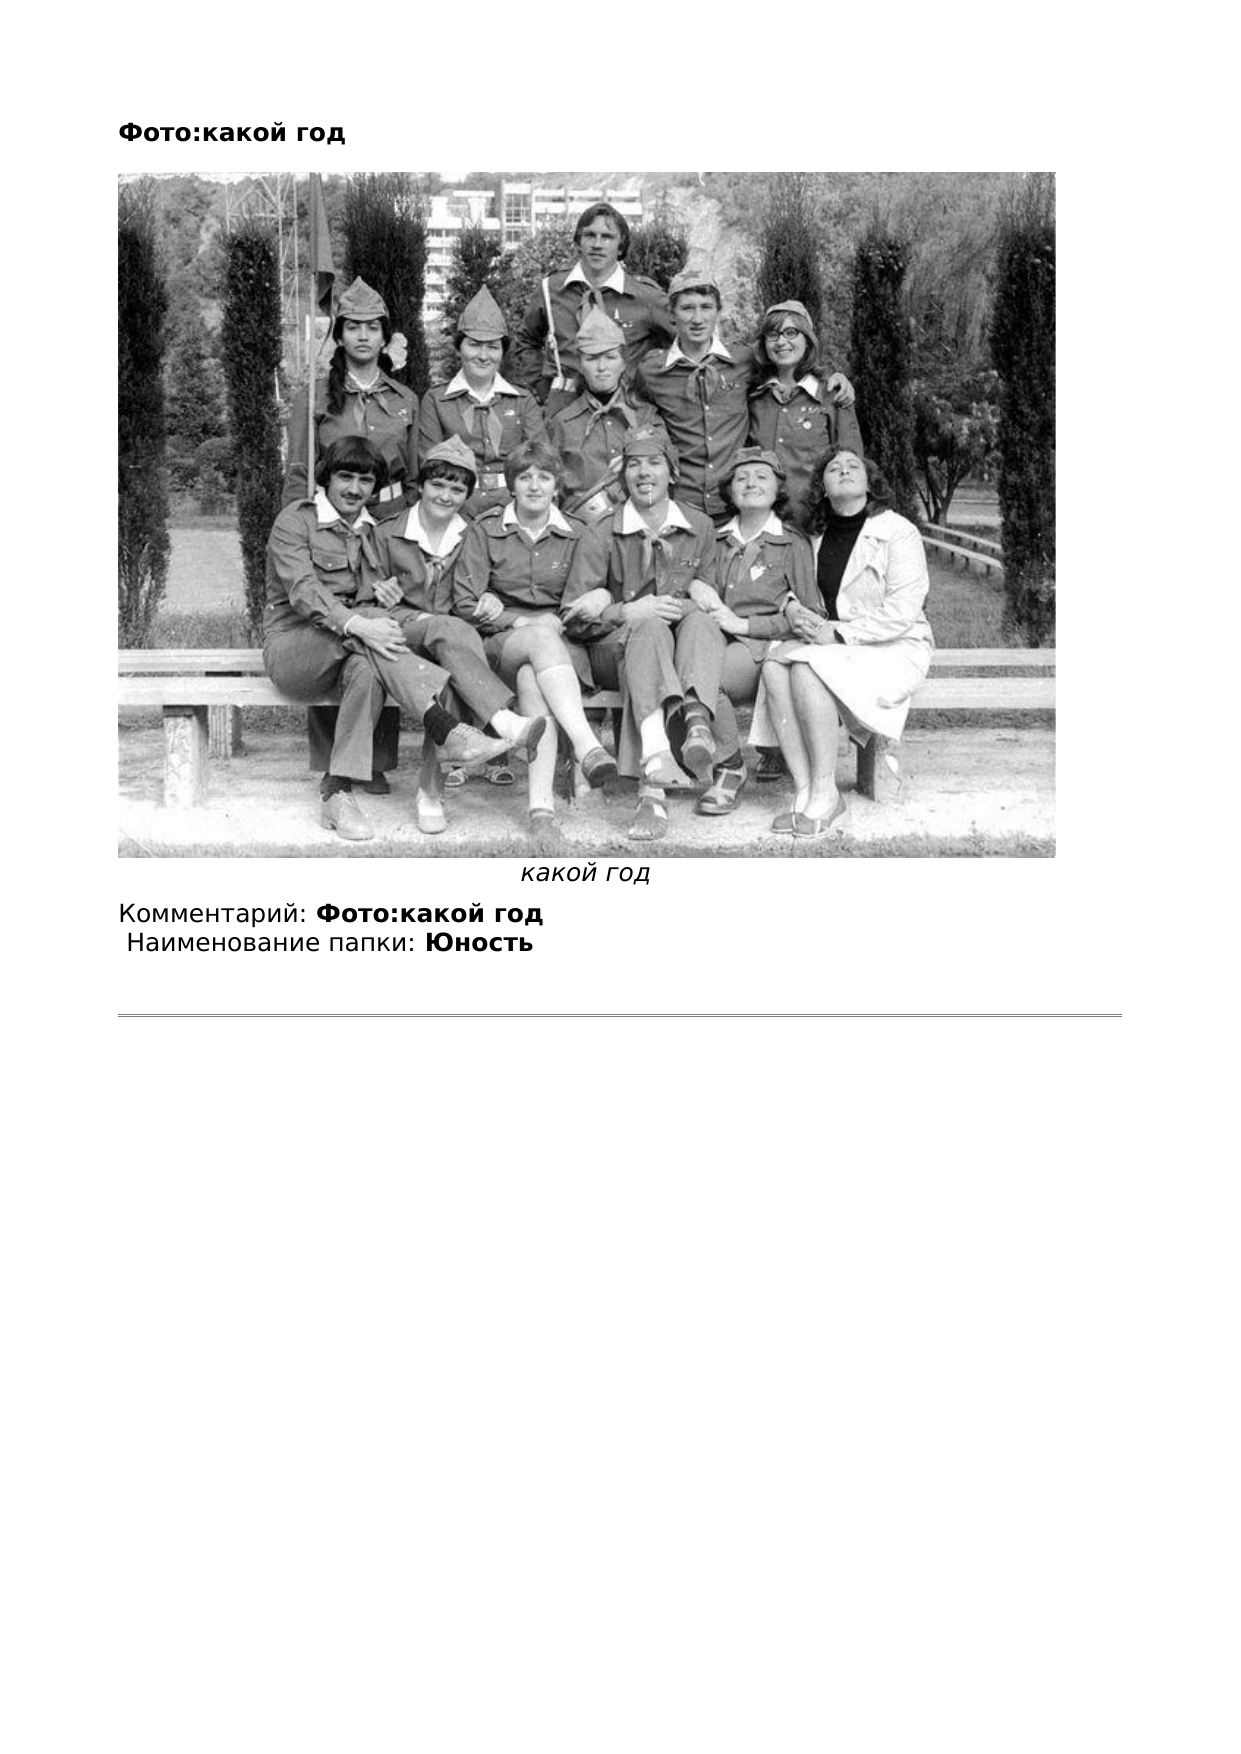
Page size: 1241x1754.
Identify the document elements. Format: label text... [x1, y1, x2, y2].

picture [118, 172, 1056, 858]
text какой год [118, 858, 1056, 887]
subtitle Фото:какой год [118, 118, 1122, 147]
text Комментарий: Фото:какой год Наименование папки: Юность [118, 899, 1122, 987]
